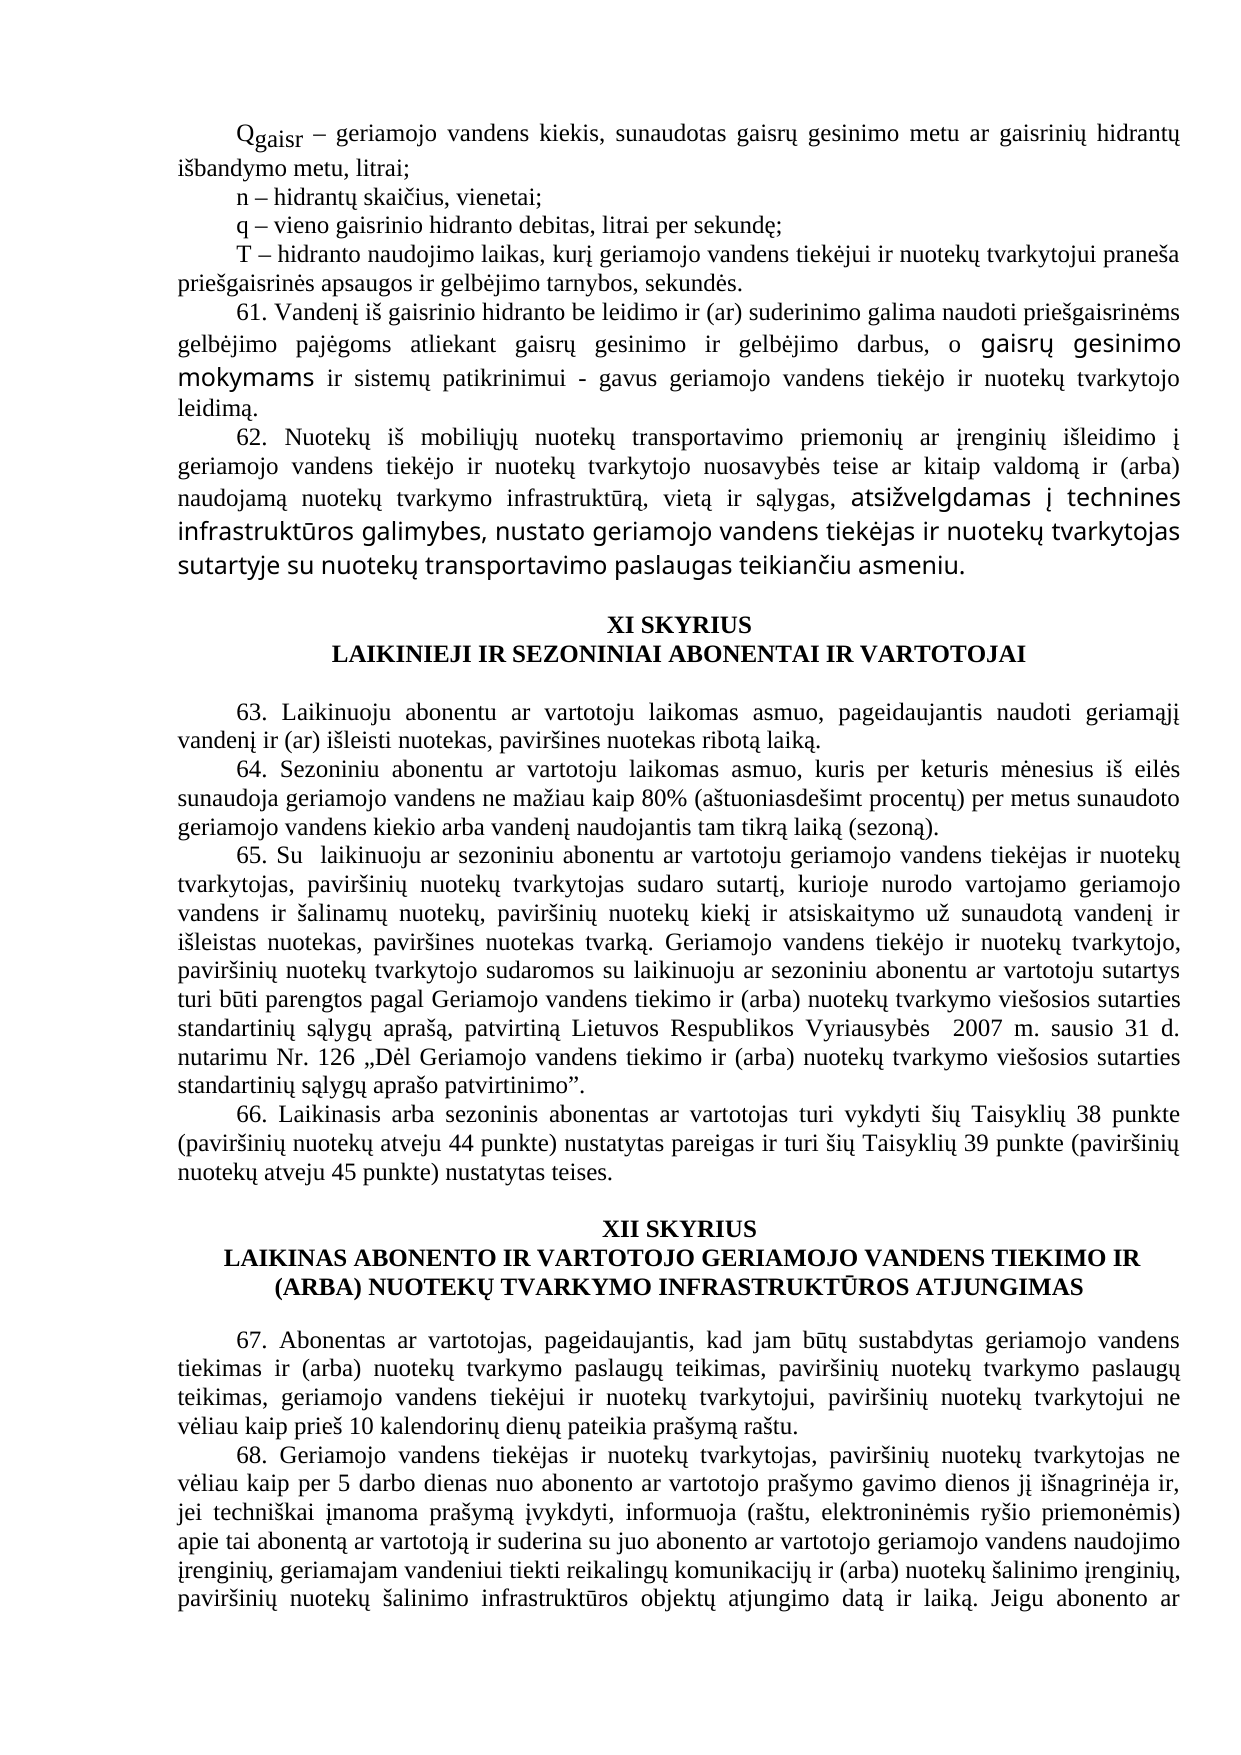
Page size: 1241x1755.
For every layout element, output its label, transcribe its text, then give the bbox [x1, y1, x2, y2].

text 65. Su laikinuoju ar sezoniniu abonentu ar vartotoju geriamojo vandens tiekėjas ir nuotekų tvarkytojas, paviršinių nuotekų tvarkytojas sudaro sutartį, kurioje nurodo vartojamo geriamojo vandens ir šalinamų nuotekų, paviršinių nuotekų kiekį ir atsiskaitymo už sunaudotą vandenį ir išleistas nuotekas, paviršines nuotekas tvarką. Geriamojo vandens tiekėjo ir nuotekų tvarkytojo, paviršinių nuotekų tvarkytojo sudaromos su laikinuoju ar sezoniniu abonentu ar vartotoju sutartys turi būti parengtos pagal Geriamojo vandens tiekimo ir (arba) nuotekų tvarkymo viešosios sutarties standartinių sąlygų aprašą, patvirtiną Lietuvos Respublikos Vyriausybės 2007 m. sausio 31 d. nutarimu Nr. 126 „Dėl Geriamojo vandens tiekimo ir (arba) nuotekų tvarkymo viešosios sutarties standartinių sąlygų aprašo patvirtinimo”. [177, 841, 1181, 1099]
text LAIKINAS ABONENTO ir VARTOTOJO GERIAMOJO VANDENS tiekimo IR (ARBA) NUOTEKŲ tvarkymo infrastruktūros ATJUNGIMAS [177, 1243, 1181, 1301]
text q – vieno gaisrinio hidranto debitas, litrai per sekundę; [177, 210, 1181, 239]
text Qgaisr – geriamojo vandens kiekis, sunaudotas gaisrų gesinimo metu ar gaisrinių hidrantų išbandymo metu, litrai; [177, 118, 1181, 182]
text 66. Laikinasis arba sezoninis abonentas ar vartotojas turi vykdyti šių Taisyklių 38 punkte (paviršinių nuotekų atveju 44 punkte) nustatytas pareigas ir turi šių Taisyklių 39 punkte (paviršinių nuotekų atveju 45 punkte) nustatytas teises. [177, 1099, 1181, 1186]
text 62. Nuotekų iš mobiliųjų nuotekų transportavimo priemonių ar įrenginių išleidimo į geriamojo vandens tiekėjo ir nuotekų tvarkytojo nuosavybės teise ar kitaip valdomą ir (arba) naudojamą nuotekų tvarkymo infrastruktūrą, vietą ir sąlygas, atsižvelgdamas į technines infrastruktūros galimybes, nustato geriamojo vandens tiekėjas ir nuotekų tvarkytojas sutartyje su nuotekų transportavimo paslaugas teikiančiu asmeniu. [177, 422, 1181, 582]
text T – hidranto naudojimo laikas, kurį geriamojo vandens tiekėjui ir nuotekų tvarkytojui praneša priešgaisrinės apsaugos ir gelbėjimo tarnybos, sekundės. [177, 239, 1181, 297]
text 68. Geriamojo vandens tiekėjas ir nuotekų tvarkytojas, paviršinių nuotekų tvarkytojas ne vėliau kaip per 5 darbo dienas nuo abonento ar vartotojo prašymo gavimo dienos jį išnagrinėja ir, jei techniškai įmanoma prašymą įvykdyti, informuoja (raštu, elektroninėmis ryšio priemonėmis) apie tai abonentą ar vartotoją ir suderina su juo abonento ar vartotojo geriamojo vandens naudojimo įrenginių, geriamajam vandeniui tiekti reikalingų komunikacijų ir (arba) nuotekų šalinimo įrenginių, paviršinių nuotekų šalinimo infrastruktūros objektų atjungimo datą ir laiką. Jeigu abonento ar [177, 1440, 1181, 1612]
text 61. Vandenį iš gaisrinio hidranto be leidimo ir (ar) suderinimo galima naudoti priešgaisrinėms gelbėjimo pajėgoms atliekant gaisrų gesinimo ir gelbėjimo darbus, o gaisrų gesinimo mokymams ir sistemų patikrinimui - gavus geriamojo vandens tiekėjo ir nuotekų tvarkytojo leidimą. [177, 297, 1181, 422]
text XI SKYRIUS [177, 611, 1181, 639]
text 67. Abonentas ar vartotojas, pageidaujantis, kad jam būtų sustabdytas geriamojo vandens tiekimas ir (arba) nuotekų tvarkymo paslaugų teikimas, paviršinių nuotekų tvarkymo paslaugų teikimas, geriamojo vandens tiekėjui ir nuotekų tvarkytojui, paviršinių nuotekų tvarkytojui ne vėliau kaip prieš 10 kalendorinų dienų pateikia prašymą raštu. [177, 1325, 1181, 1440]
text n – hidrantų skaičius, vienetai; [177, 182, 1181, 210]
text XII SKYRIUS [177, 1214, 1181, 1243]
text 64. Sezoniniu abonentu ar vartotoju laikomas asmuo, kuris per keturis mėnesius iš eilės sunaudoja geriamojo vandens ne mažiau kaip 80% (aštuoniasdešimt procentų) per metus sunaudoto geriamojo vandens kiekio arba vandenį naudojantis tam tikrą laiką (sezoną). [177, 754, 1181, 841]
text LAIKINIeji IR SEZONINIAI ABONENTAI ir vartotojai [177, 639, 1181, 668]
text 63. Laikinuoju abonentu ar vartotoju laikomas asmuo, pageidaujantis naudoti geriamąjį vandenį ir (ar) išleisti nuotekas, paviršines nuotekas ribotą laiką. [177, 697, 1181, 754]
